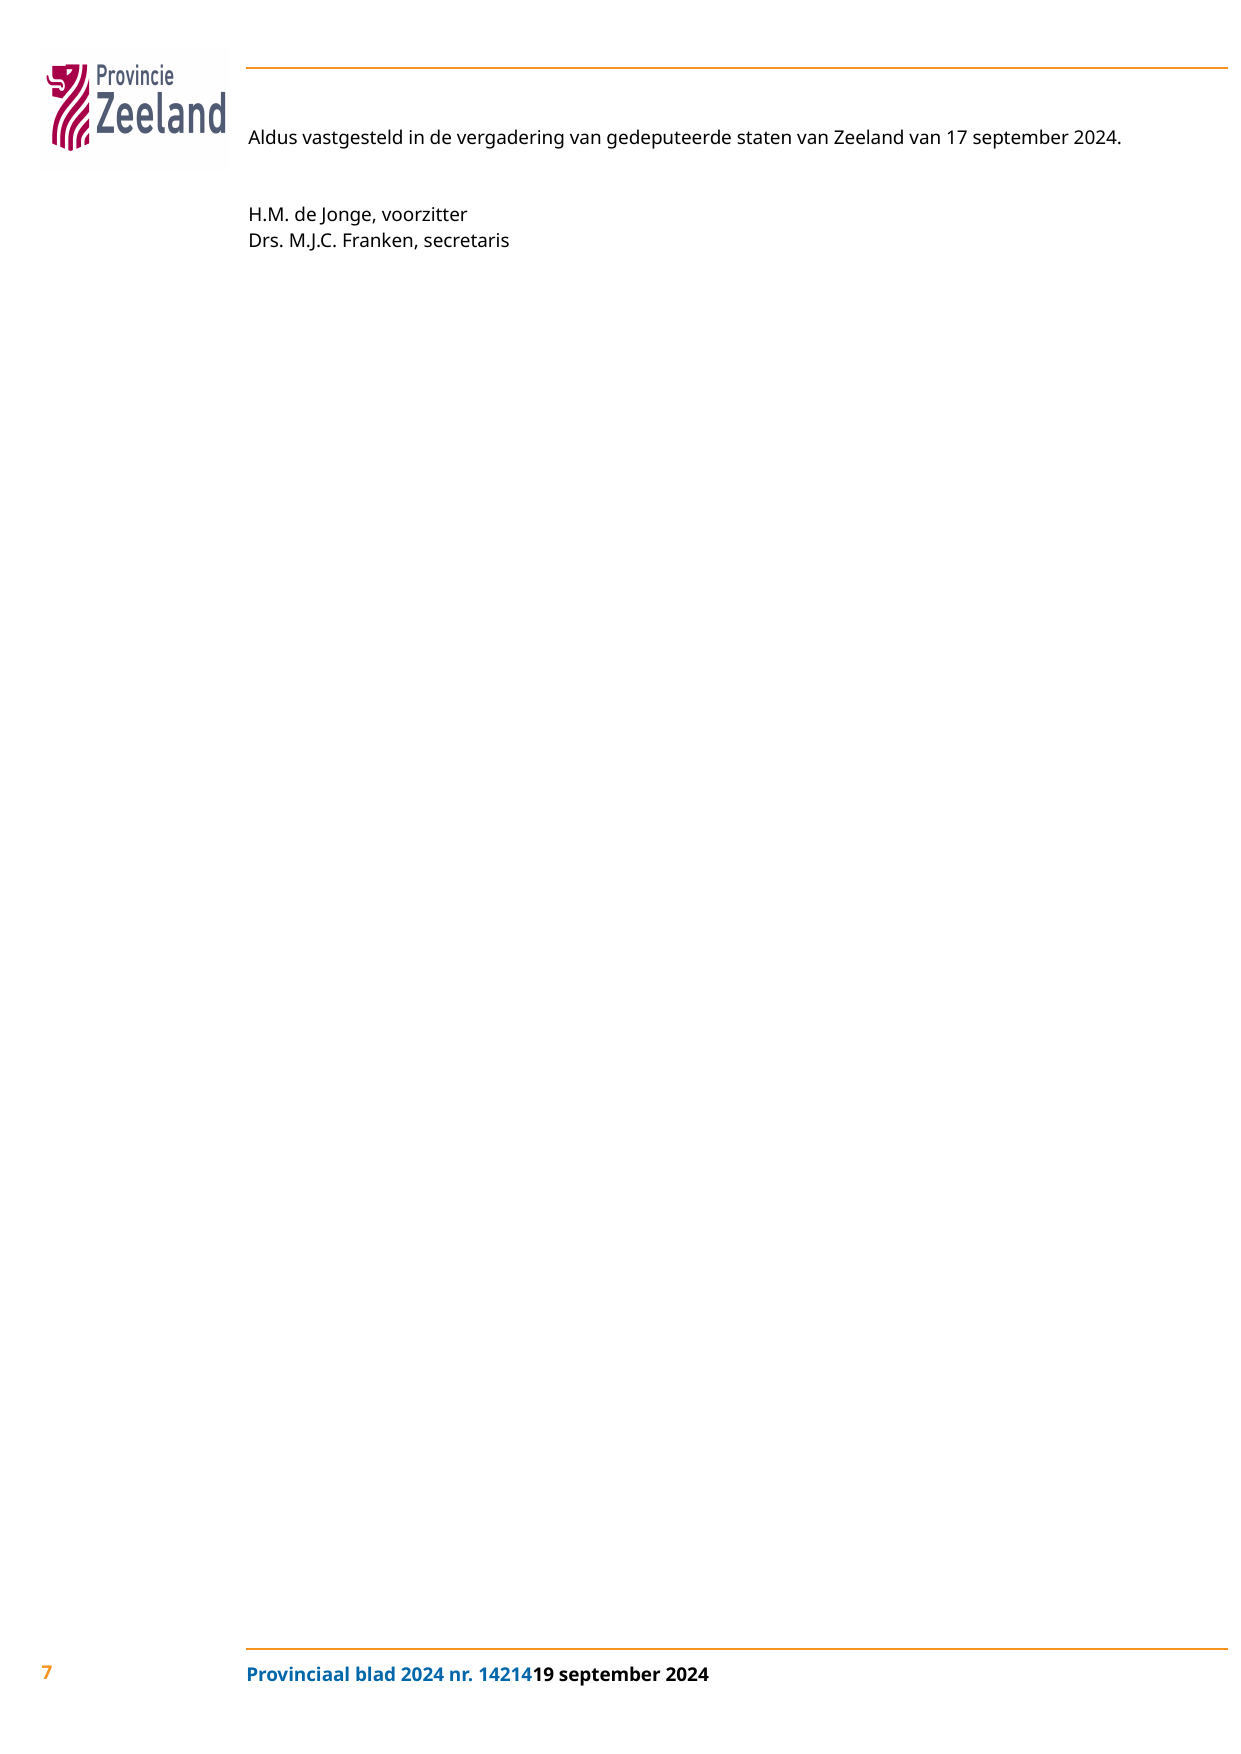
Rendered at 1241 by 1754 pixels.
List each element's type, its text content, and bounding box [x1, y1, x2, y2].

picture [41, 47, 231, 172]
text Drs. M.J.C. Franken, secretaris [248, 227, 1152, 253]
text H.M. de Jonge, voorzitter [248, 202, 1152, 227]
text Aldus vastgesteld in de vergadering van gedeputeerde staten van Zeeland van 17 september 2024. [248, 124, 1152, 150]
